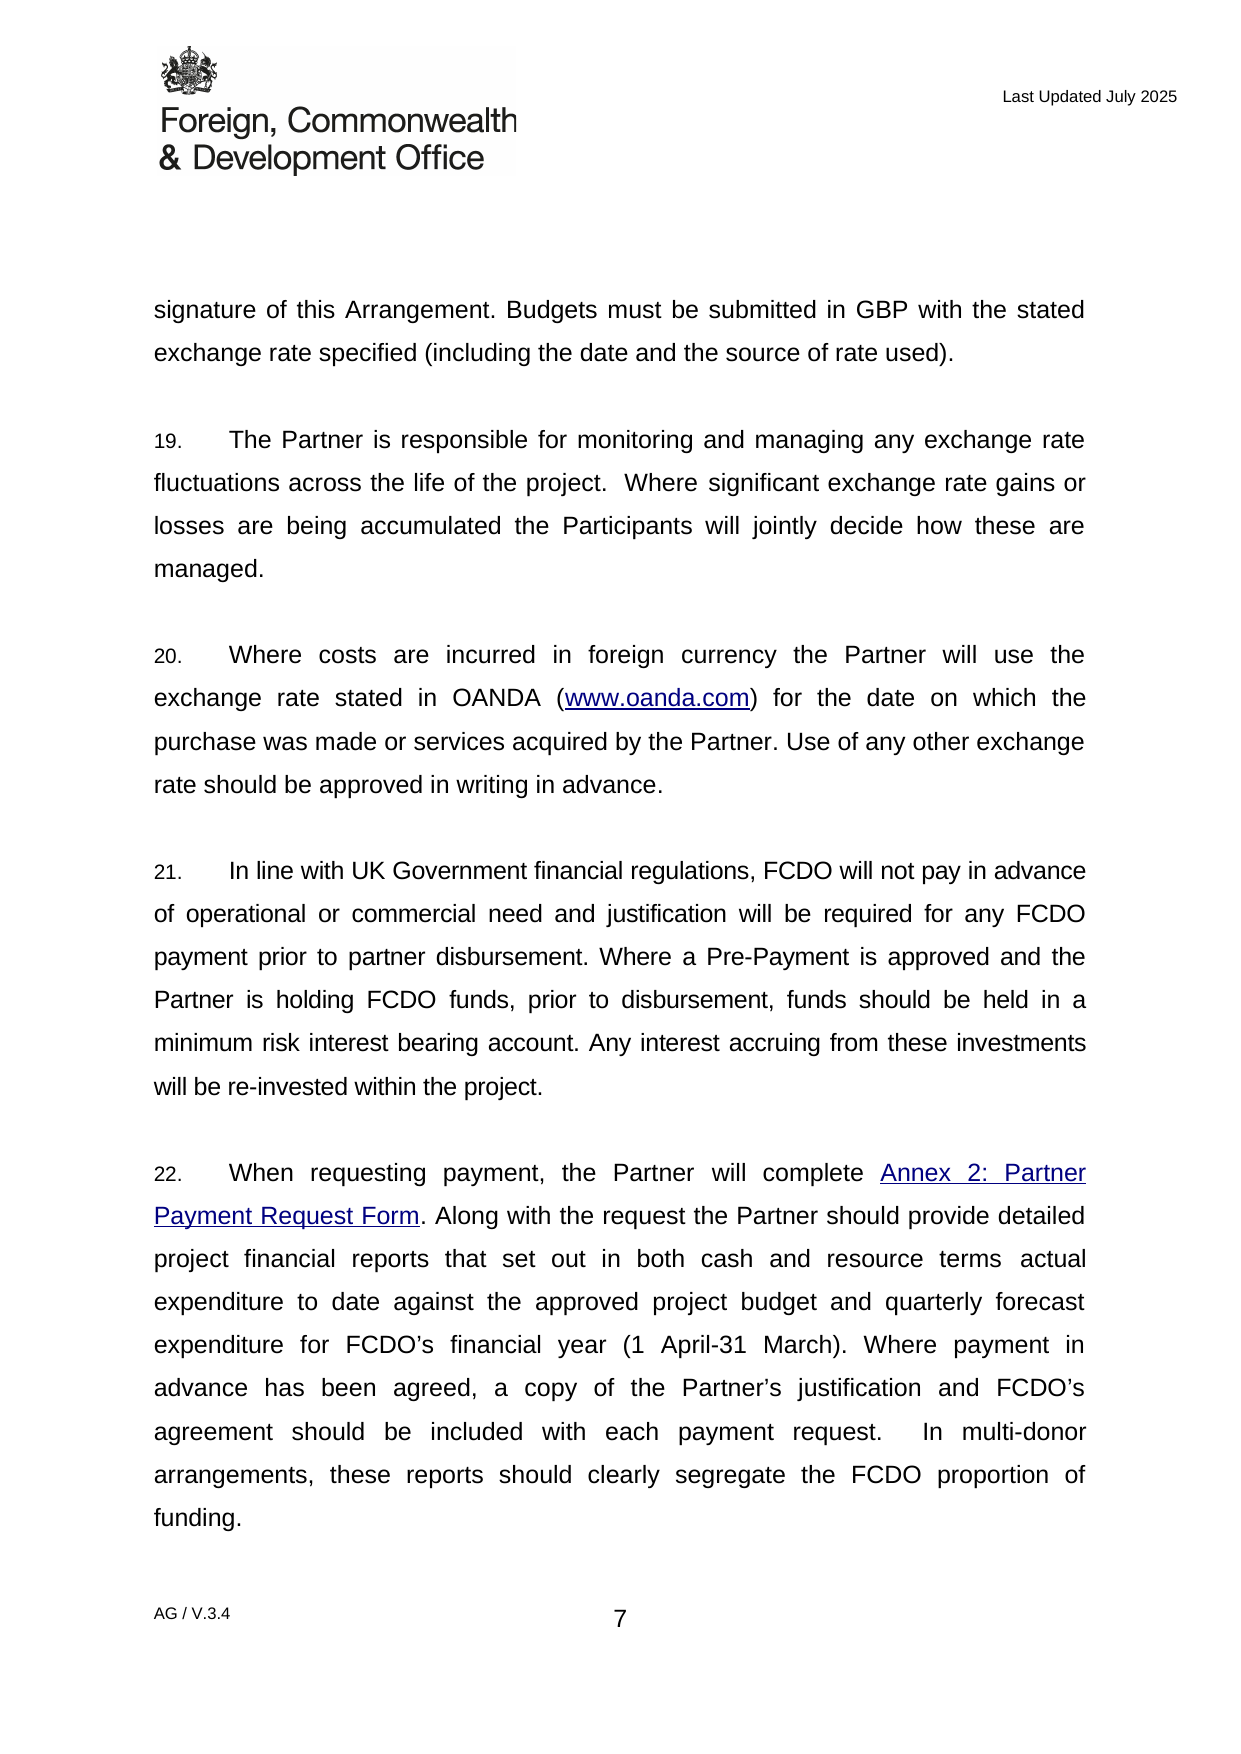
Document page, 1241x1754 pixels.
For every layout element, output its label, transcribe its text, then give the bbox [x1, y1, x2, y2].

list In line with UK Government financial regulations, FCDO will not pay in advance of operational or commercial need and justification will be required for any FCDO payment prior to partner disbursement. Where a Pre-Payment is approved and the Partner is holding FCDO funds, prior to disbursement, funds should be held in a minimum risk interest bearing account. Any interest accruing from these investments will be re-invested within the project. [153, 856, 1087, 1100]
list When requesting payment, the Partner will complete Annex 2: Partner Payment Request Form. Along with the request the Partner should provide detailed project financial reports that set out in both cash and resource terms actual expenditure to date against the approved project budget and quarterly forecast expenditure for FCDO’s financial year (1 April-31 March). Where payment in advance has been agreed, a copy of the Partner’s justification and FCDO’s agreement should be included with each payment request. In multi-donor arrangements, these reports should clearly segregate the FCDO proportion of funding. [153, 1158, 1087, 1532]
list The Partner is responsible for monitoring and managing any exchange rate fluctuations across the life of the project. Where significant exchange rate gains or losses are being accumulated the Participants will jointly decide how these are managed. [153, 425, 1087, 583]
list signature of this Arrangement. Budgets must be submitted in GBP with the stated exchange rate specified (including the date and the source of rate used). [153, 295, 1087, 367]
list Where costs are incurred in foreign currency the Partner will use the exchange rate stated in OANDA (www.oanda.com) for the date on which the purchase was made or services acquired by the Partner. Use of any other exchange rate should be approved in writing in advance. [153, 640, 1087, 798]
